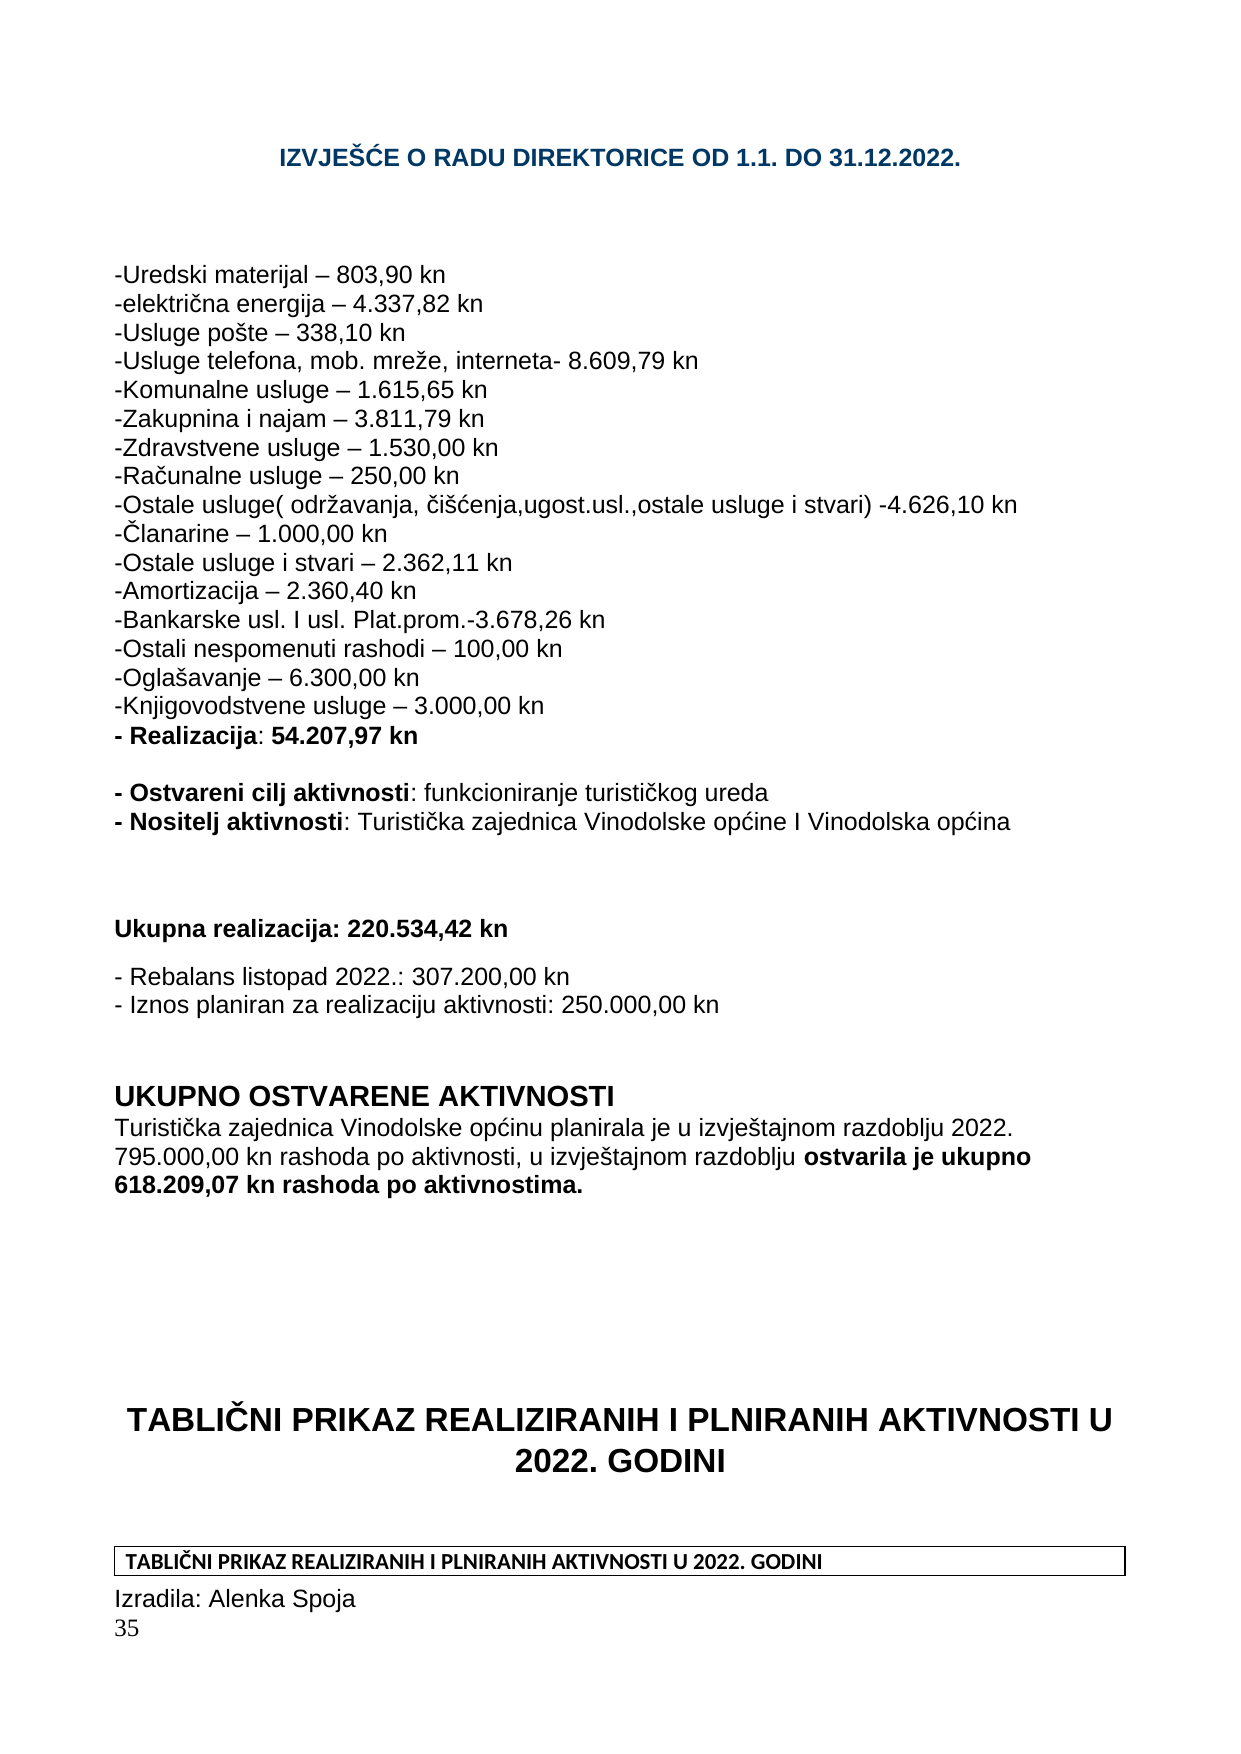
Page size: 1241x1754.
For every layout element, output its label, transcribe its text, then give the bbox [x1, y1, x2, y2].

text -Komunalne usluge – 1.615,65 kn [114, 375, 1126, 404]
text - Nositelj aktivnosti: Turistička zajednica Vinodolske općine I Vinodolska općina [114, 807, 1126, 836]
text -Zakupnina i najam – 3.811,79 kn [114, 404, 1126, 433]
text -Bankarske usl. I usl. Plat.prom.-3.678,26 kn [114, 605, 1126, 634]
text -Ostale usluge( održavanja, čišćenja,ugost.usl.,ostale usluge i stvari) -4.626,10 kn [114, 490, 1126, 519]
text 795.000,00 kn rashoda po aktivnosti, u izvještajnom razdoblju ostvarila je ukupno 618.209,07 kn rashoda po aktivnostima. [114, 1142, 1126, 1199]
text TABLIČNI PRIKAZ REALIZIRANIH I PLNIRANIH AKTIVNOSTI U 2022. GODINI [114, 1400, 1126, 1480]
text Ukupna realizacija: 220.534,42 kn [114, 914, 1126, 943]
text -Usluge telefona, mob. mreže, interneta- 8.609,79 kn [114, 346, 1126, 375]
text -Ostale usluge i stvari – 2.362,11 kn [114, 548, 1126, 576]
text - Rebalans listopad 2022.: 307.200,00 kn [114, 962, 1126, 990]
text -Uredski materijal – 803,90 kn [114, 260, 1126, 289]
text Turistička zajednica Vinodolske općinu planirala je u izvještajnom razdoblju 2022. [114, 1113, 1126, 1142]
text -Ostali nespomenuti rashodi – 100,00 kn [114, 634, 1126, 663]
text -električna energija – 4.337,82 kn [114, 289, 1126, 318]
text -Oglašavanje – 6.300,00 kn [114, 663, 1126, 691]
text -Usluge pošte – 338,10 kn [114, 318, 1126, 346]
text -Knjigovodstvene usluge – 3.000,00 kn [114, 691, 1126, 720]
text -Članarine – 1.000,00 kn [114, 519, 1126, 548]
text -Računalne usluge – 250,00 kn [114, 461, 1126, 490]
text -Zdravstvene usluge – 1.530,00 kn [114, 433, 1126, 461]
text - Ostvareni cilj aktivnosti: funkcioniranje turističkog ureda [114, 778, 1126, 807]
text - Realizacija: 54.207,97 kn [114, 721, 1126, 749]
text UKUPNO OSTVARENE AKTIVNOSTI [114, 1079, 1126, 1113]
text - Iznos planiran za realizaciju aktivnosti: 250.000,00 kn [114, 990, 1126, 1019]
text -Amortizacija – 2.360,40 kn [114, 576, 1126, 605]
table_header TABLIČNI PRIKAZ REALIZIRANIH I PLNIRANIH AKTIVNOSTI U 2022. GODINI [115, 1547, 1124, 1575]
